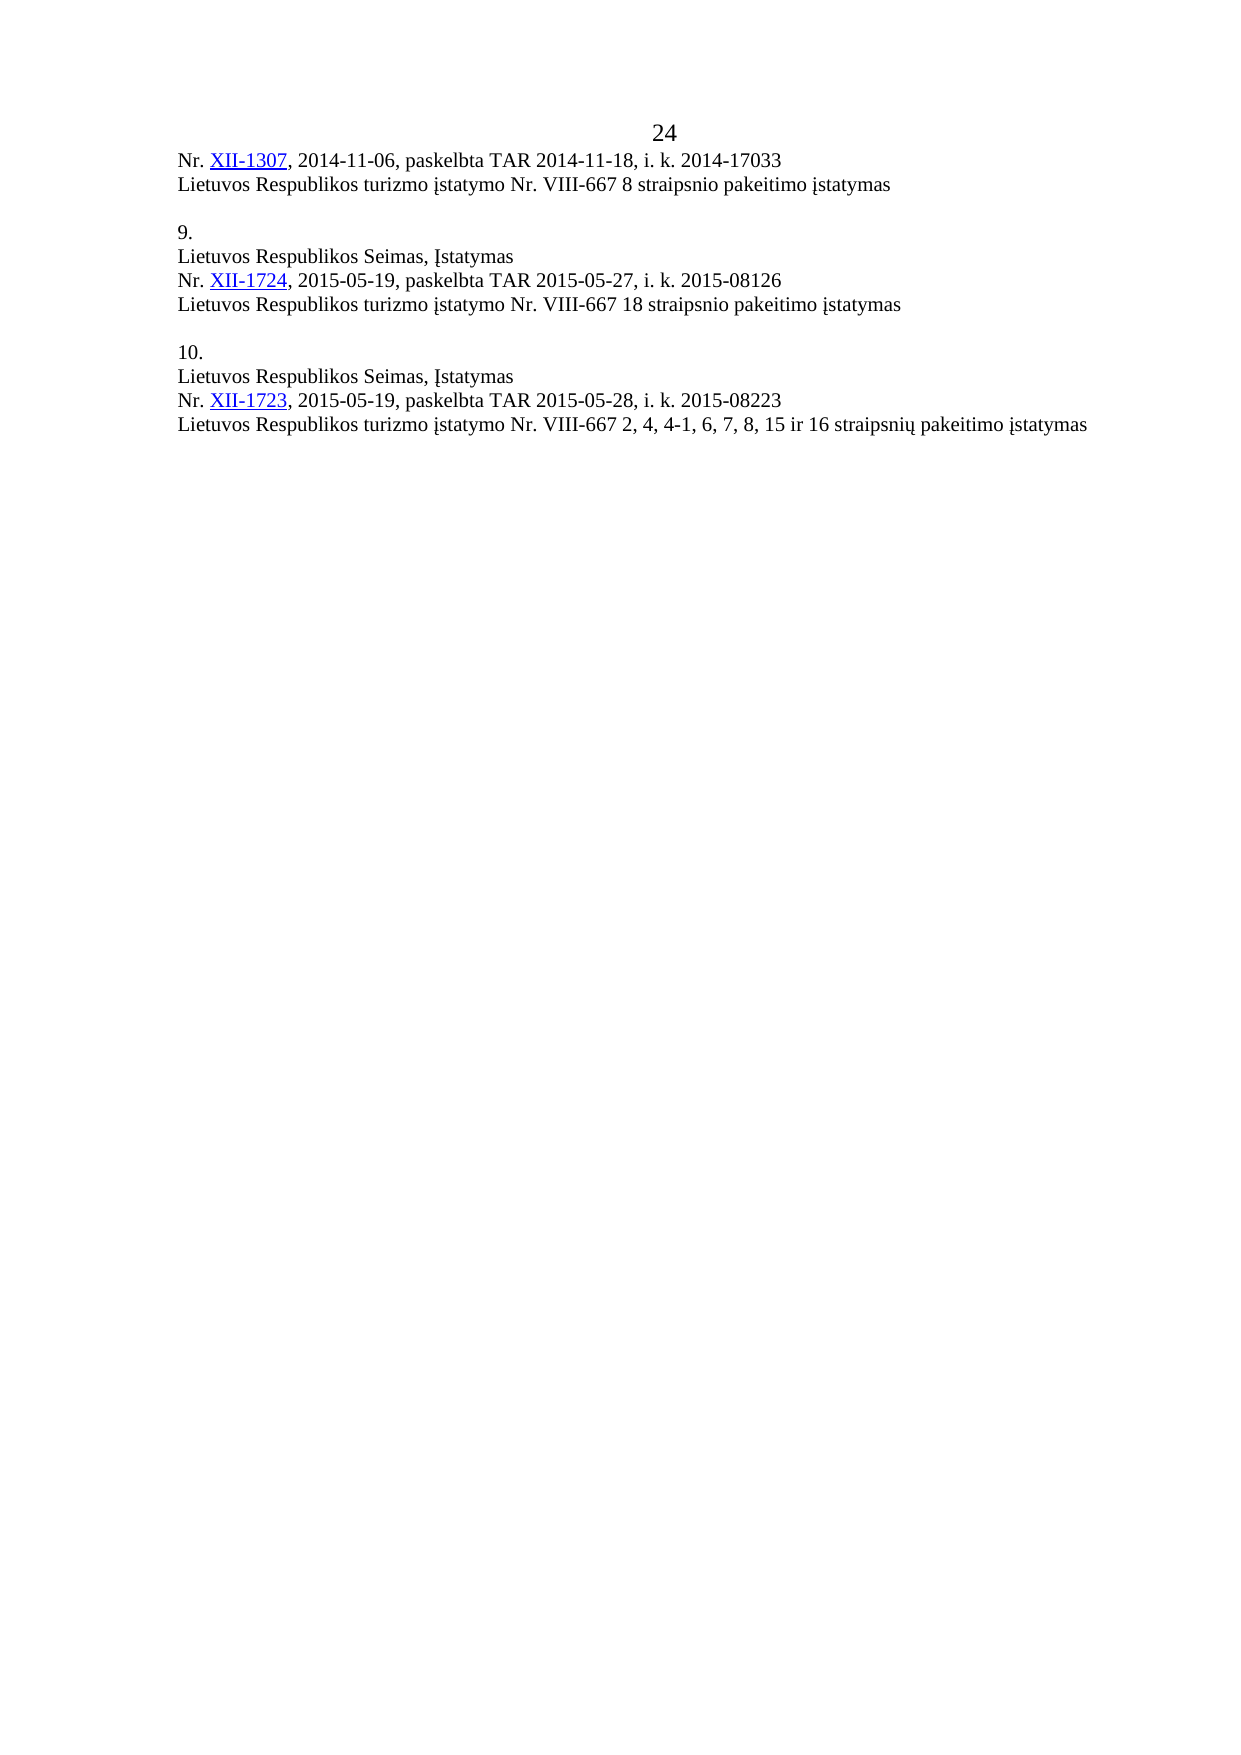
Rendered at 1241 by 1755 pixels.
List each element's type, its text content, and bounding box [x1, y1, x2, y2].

text 10. [177, 340, 1152, 364]
text Nr. XII-1723, 2015-05-19, paskelbta TAR 2015-05-28, i. k. 2015-08223 [177, 388, 1152, 412]
text Lietuvos Respublikos Seimas, Įstatymas [177, 364, 1152, 388]
text Lietuvos Respublikos turizmo įstatymo Nr. VIII-667 8 straipsnio pakeitimo įstatymas [177, 172, 1152, 196]
text Lietuvos Respublikos Seimas, Įstatymas [177, 244, 1152, 268]
text 9. [177, 220, 1152, 244]
text Nr. XII-1724, 2015-05-19, paskelbta TAR 2015-05-27, i. k. 2015-08126 [177, 268, 1152, 292]
text Lietuvos Respublikos turizmo įstatymo Nr. VIII-667 2, 4, 4-1, 6, 7, 8, 15 ir 16 straipsnių pakeitimo įstatymas [177, 412, 1152, 436]
text Nr. XII-1307, 2014-11-06, paskelbta TAR 2014-11-18, i. k. 2014-17033 [177, 148, 1152, 172]
text Lietuvos Respublikos turizmo įstatymo Nr. VIII-667 18 straipsnio pakeitimo įstatymas [177, 292, 1152, 316]
